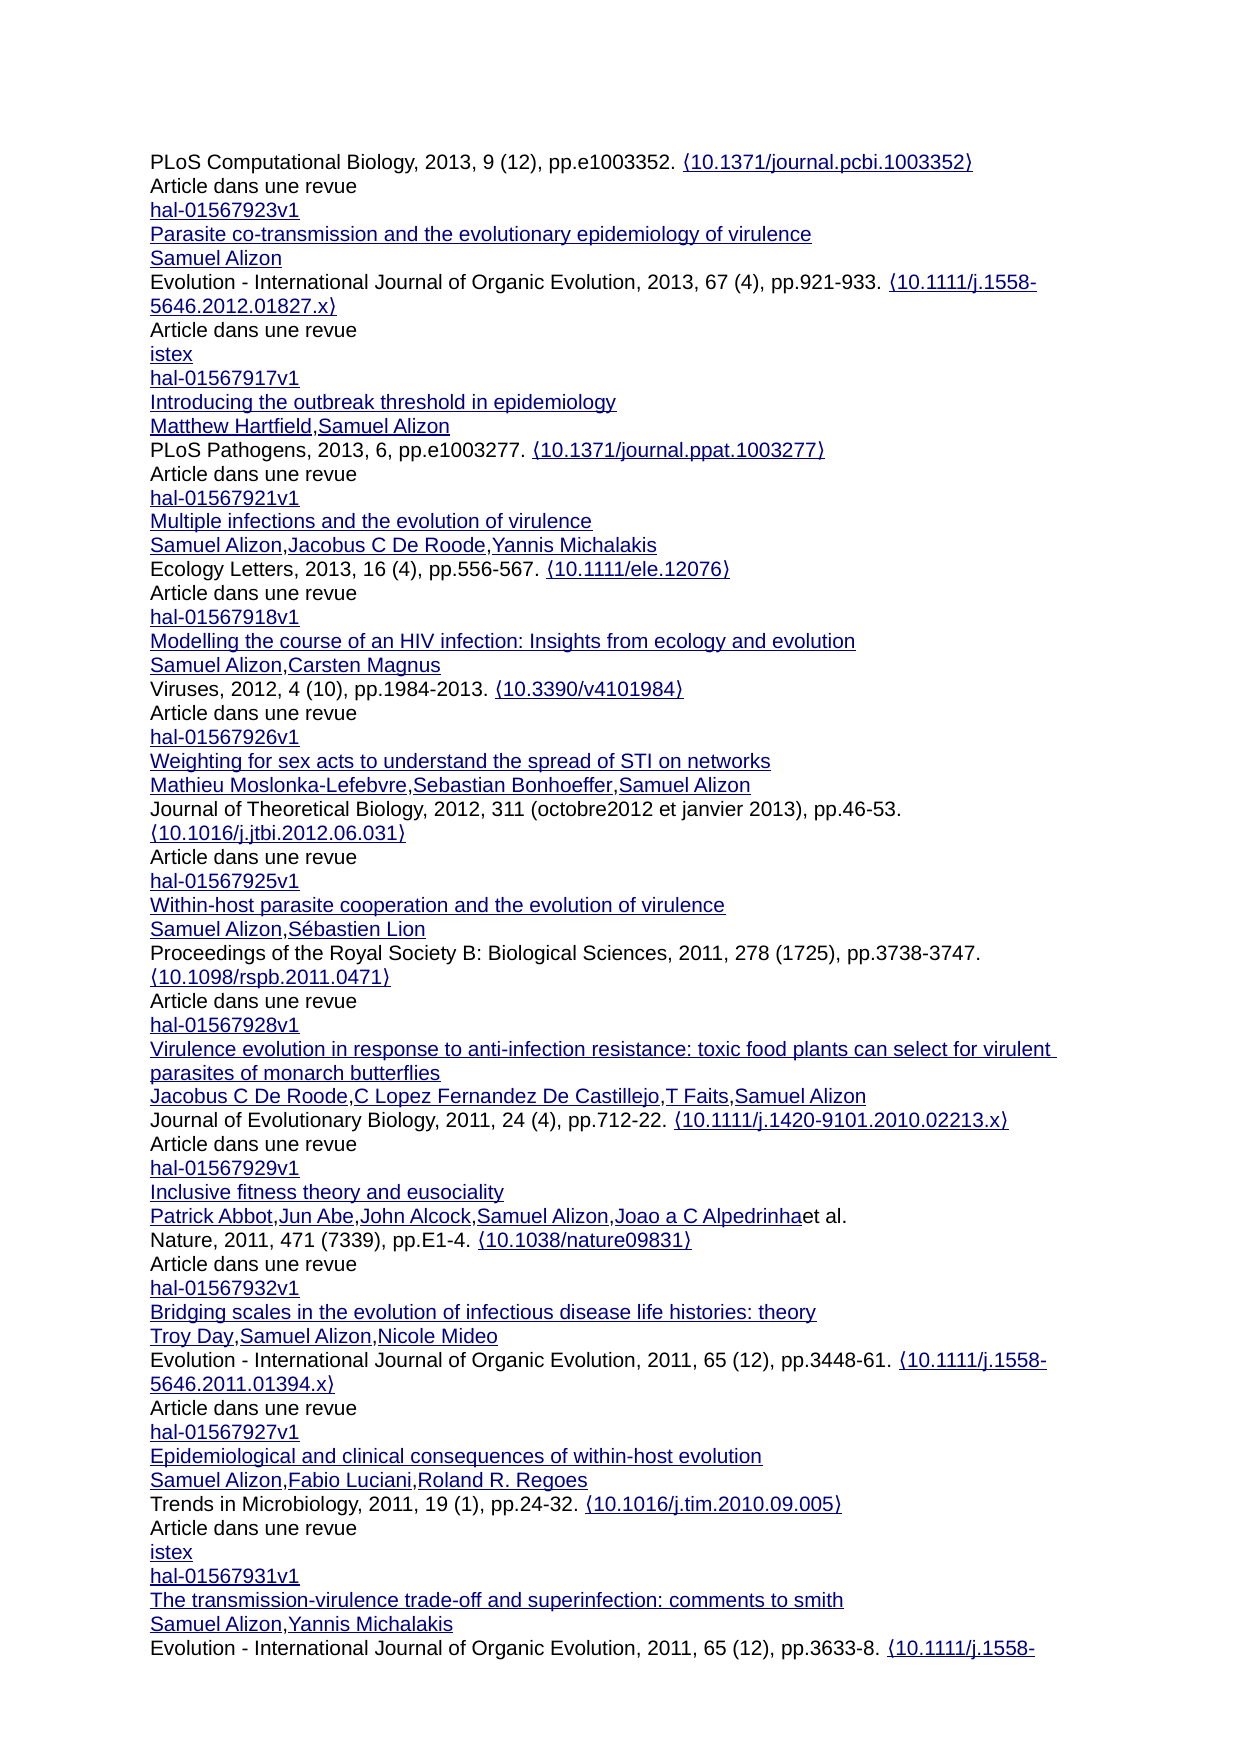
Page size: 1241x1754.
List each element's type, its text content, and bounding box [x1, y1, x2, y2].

table_cell Parasite co-transmission and the evolutionary epidemiology of virulence Samuel Alizon Evolution - International Journal of Organic Evolution, 2013, 67 (4), pp.921-933. ⟨10.1111/j.1558-5646.2012.01827.x⟩ Article dans une revue istex hal-01567917v1 [150, 222, 1090, 389]
table_cell PLoS Computational Biology, 2013, 9 (12), pp.e1003352. ⟨10.1371/journal.pcbi.1003352⟩ Article dans une revue hal-01567923v1 [150, 150, 1090, 222]
table_cell Virulence evolution in response to anti-infection resistance: toxic food plants can select for virulent parasites of monarch butterflies Jacobus C De Roode,C Lopez Fernandez De Castillejo,T Faits,Samuel Alizon Journal of Evolutionary Biology, 2011, 24 (4), pp.712-22. ⟨10.1111/j.1420-9101.2010.02213.x⟩ Article dans une revue hal-01567929v1 [150, 1036, 1090, 1180]
table_cell The transmission-virulence trade-off and superinfection: comments to smith Samuel Alizon,Yannis Michalakis Evolution - International Journal of Organic Evolution, 2011, 65 (12), pp.3633-8. ⟨10.1111/j.1558- [150, 1588, 1090, 1659]
table_cell Weighting for sex acts to understand the spread of STI on networks Mathieu Moslonka-Lefebvre,Sebastian Bonhoeffer,Samuel Alizon Journal of Theoretical Biology, 2012, 311 (octobre2012 et janvier 2013), pp.46-53. ⟨10.1016/j.jtbi.2012.06.031⟩ Article dans une revue hal-01567925v1 [150, 749, 1090, 893]
table_cell Introducing the outbreak threshold in epidemiology Matthew Hartfield,Samuel Alizon PLoS Pathogens, 2013, 6, pp.e1003277. ⟨10.1371/journal.ppat.1003277⟩ Article dans une revue hal-01567921v1 [150, 390, 1090, 509]
table_cell Within-host parasite cooperation and the evolution of virulence Samuel Alizon,Sébastien Lion Proceedings of the Royal Society B: Biological Sciences, 2011, 278 (1725), pp.3738-3747. ⟨10.1098/rspb.2011.0471⟩ Article dans une revue hal-01567928v1 [150, 893, 1090, 1036]
table_cell Multiple infections and the evolution of virulence Samuel Alizon,Jacobus C De Roode,Yannis Michalakis Ecology Letters, 2013, 16 (4), pp.556-567. ⟨10.1111/ele.12076⟩ Article dans une revue hal-01567918v1 [150, 509, 1090, 629]
table_cell Bridging scales in the evolution of infectious disease life histories: theory Troy Day,Samuel Alizon,Nicole Mideo Evolution - International Journal of Organic Evolution, 2011, 65 (12), pp.3448-61. ⟨10.1111/j.1558-5646.2011.01394.x⟩ Article dans une revue hal-01567927v1 [150, 1300, 1090, 1444]
table_cell Inclusive fitness theory and eusociality Patrick Abbot,Jun Abe,John Alcock,Samuel Alizon,Joao a C Alpedrinhaet al. Nature, 2011, 471 (7339), pp.E1-4. ⟨10.1038/nature09831⟩ Article dans une revue hal-01567932v1 [150, 1180, 1090, 1300]
table_cell Epidemiological and clinical consequences of within-host evolution Samuel Alizon,Fabio Luciani,Roland R. Regoes Trends in Microbiology, 2011, 19 (1), pp.24-32. ⟨10.1016/j.tim.2010.09.005⟩ Article dans une revue istex hal-01567931v1 [150, 1444, 1090, 1587]
table_cell Modelling the course of an HIV infection: Insights from ecology and evolution Samuel Alizon,Carsten Magnus Viruses, 2012, 4 (10), pp.1984-2013. ⟨10.3390/v4101984⟩ Article dans une revue hal-01567926v1 [150, 629, 1090, 749]
